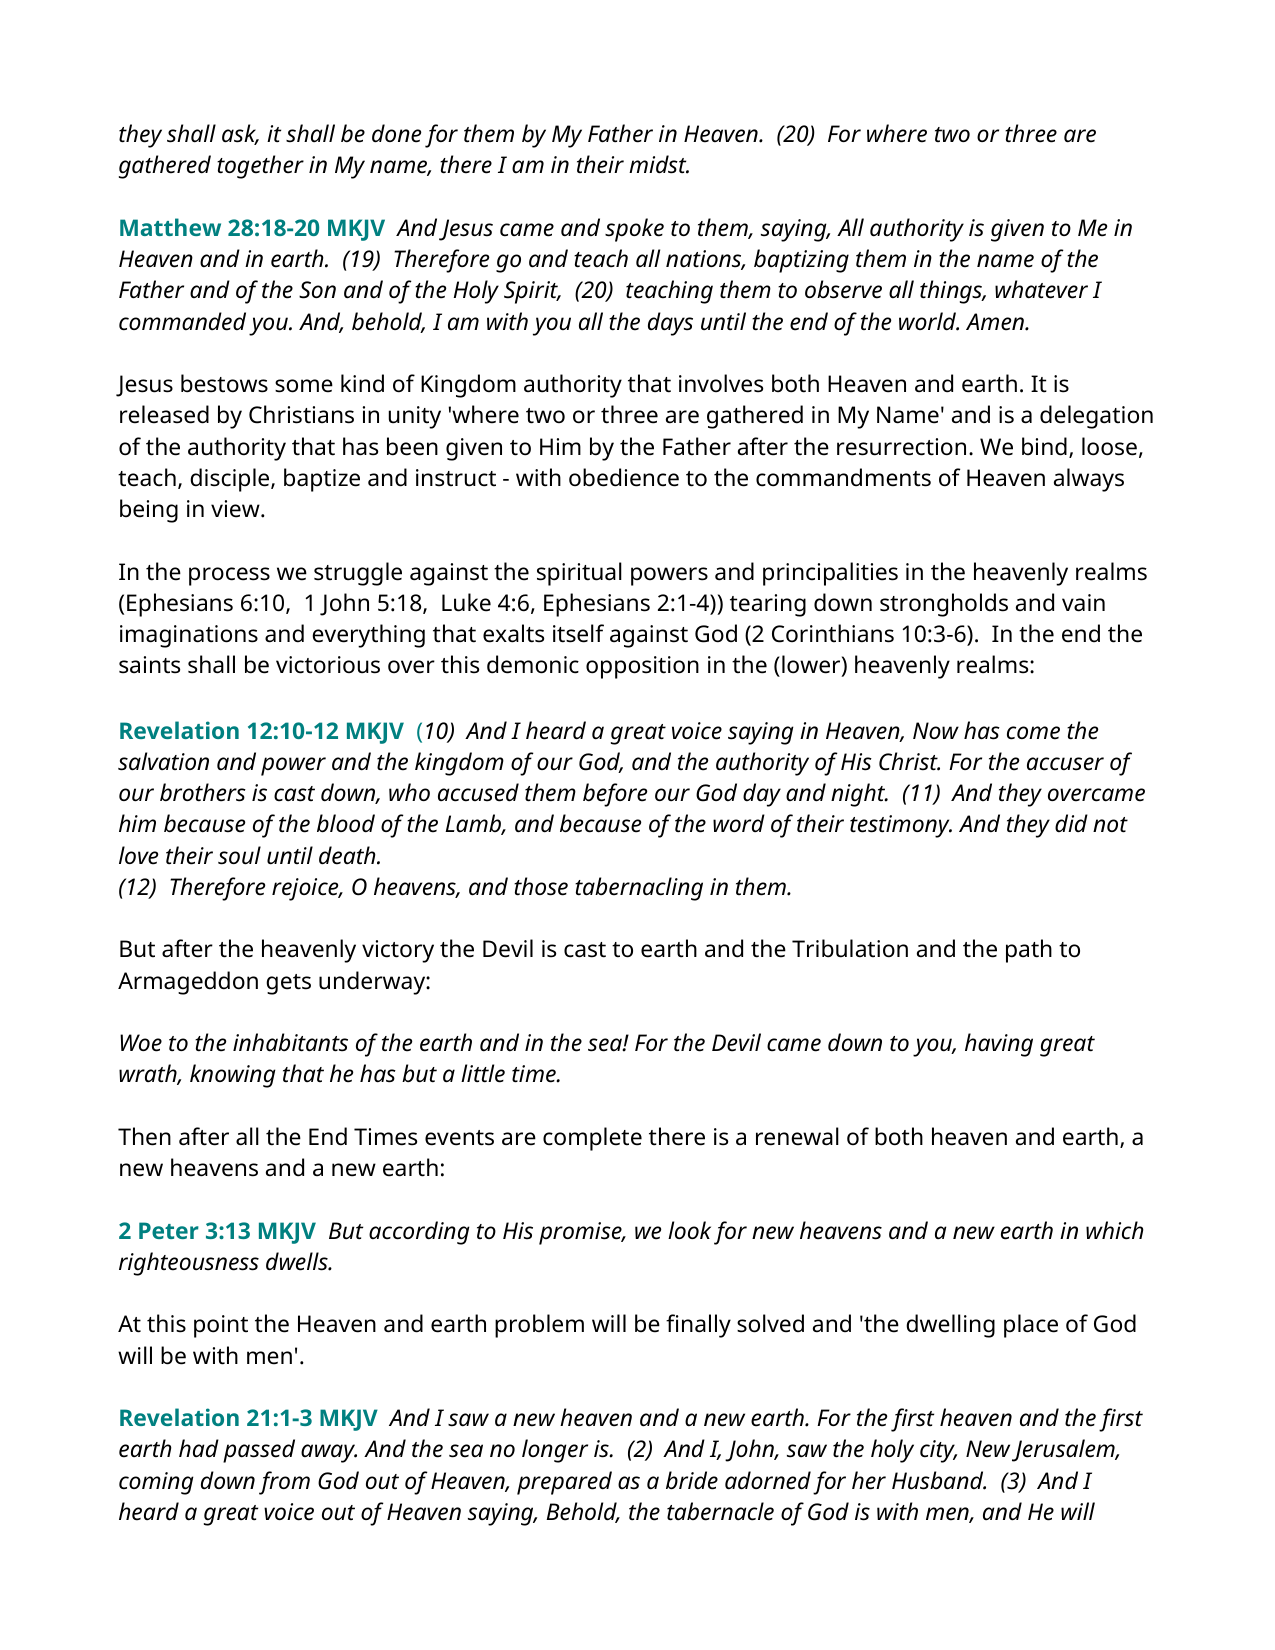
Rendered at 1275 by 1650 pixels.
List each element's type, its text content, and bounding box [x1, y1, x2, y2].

text In the process we struggle against the spiritual powers and principalities in the heavenly realms (Ephesians 6:10, 1 John 5:18, Luke 4:6, Ephesians 2:1-4)) tearing down strongholds and vain imaginations and everything that exalts itself against God (2 Corinthians 10:3-6). In the end the saints shall be victorious over this demonic opposition in the (lower) heavenly realms: [118, 556, 1157, 681]
text But after the heavenly victory the Devil is cast to earth and the Tribulation and the path to Armageddon gets underway: Woe to the inhabitants of the earth and in the sea! For the Devil came down to you, having great wrath, knowing that he has but a little time. [118, 902, 1157, 1090]
text 2 Peter 3:13 MKJV But according to His promise, we look for new heavens and a new earth in which righteousness dwells. [118, 1215, 1157, 1277]
text Revelation 21:1-3 MKJV And I saw a new heaven and a new earth. For the first heaven and the first earth had passed away. And the sea no longer is. (2) And I, John, saw the holy city, New Jerusalem, coming down from God out of Heaven, prepared as a bride adorned for her Husband. (3) And I heard a great voice out of Heaven saying, Behold, the tabernacle of God is with men, and He will [118, 1402, 1157, 1527]
text Then after all the End Times events are complete there is a renewal of both heaven and earth, a new heavens and a new earth: [118, 1121, 1157, 1183]
text they shall ask, it shall be done for them by My Father in Heaven. (20) For where two or three are gathered together in My name, there I am in their midst. [118, 118, 1157, 181]
text At this point the Heaven and earth problem will be finally solved and 'the dwelling place of God will be with men'. [118, 1308, 1157, 1371]
text (12) Therefore rejoice, O heavens, and those tabernacling in them. [118, 871, 1157, 902]
text Jesus bestows some kind of Kingdom authority that involves both Heaven and earth. It is released by Christians in unity 'where two or three are gathered in My Name' and is a delegation of the authority that has been given to Him by the Father after the resurrection. We bind, loose, teach, disciple, baptize and instruct - with obedience to the commandments of Heaven always being in view. [118, 368, 1157, 524]
text Revelation 12:10-12 MKJV (10) And I heard a great voice saying in Heaven, Now has come the salvation and power and the kingdom of our God, and the authority of His Christ. For the accuser of our brothers is cast down, who accused them before our God day and night. (11) And they overcame him because of the blood of the Lamb, and because of the word of their testimony. And they did not love their soul until death. [118, 715, 1157, 871]
text Matthew 28:18-20 MKJV And Jesus came and spoke to them, saying, All authority is given to Me in Heaven and in earth. (19) Therefore go and teach all nations, baptizing them in the name of the Father and of the Son and of the Holy Spirit, (20) teaching them to observe all things, whatever I commanded you. And, behold, I am with you all the days until the end of the world. Amen. [118, 212, 1157, 337]
